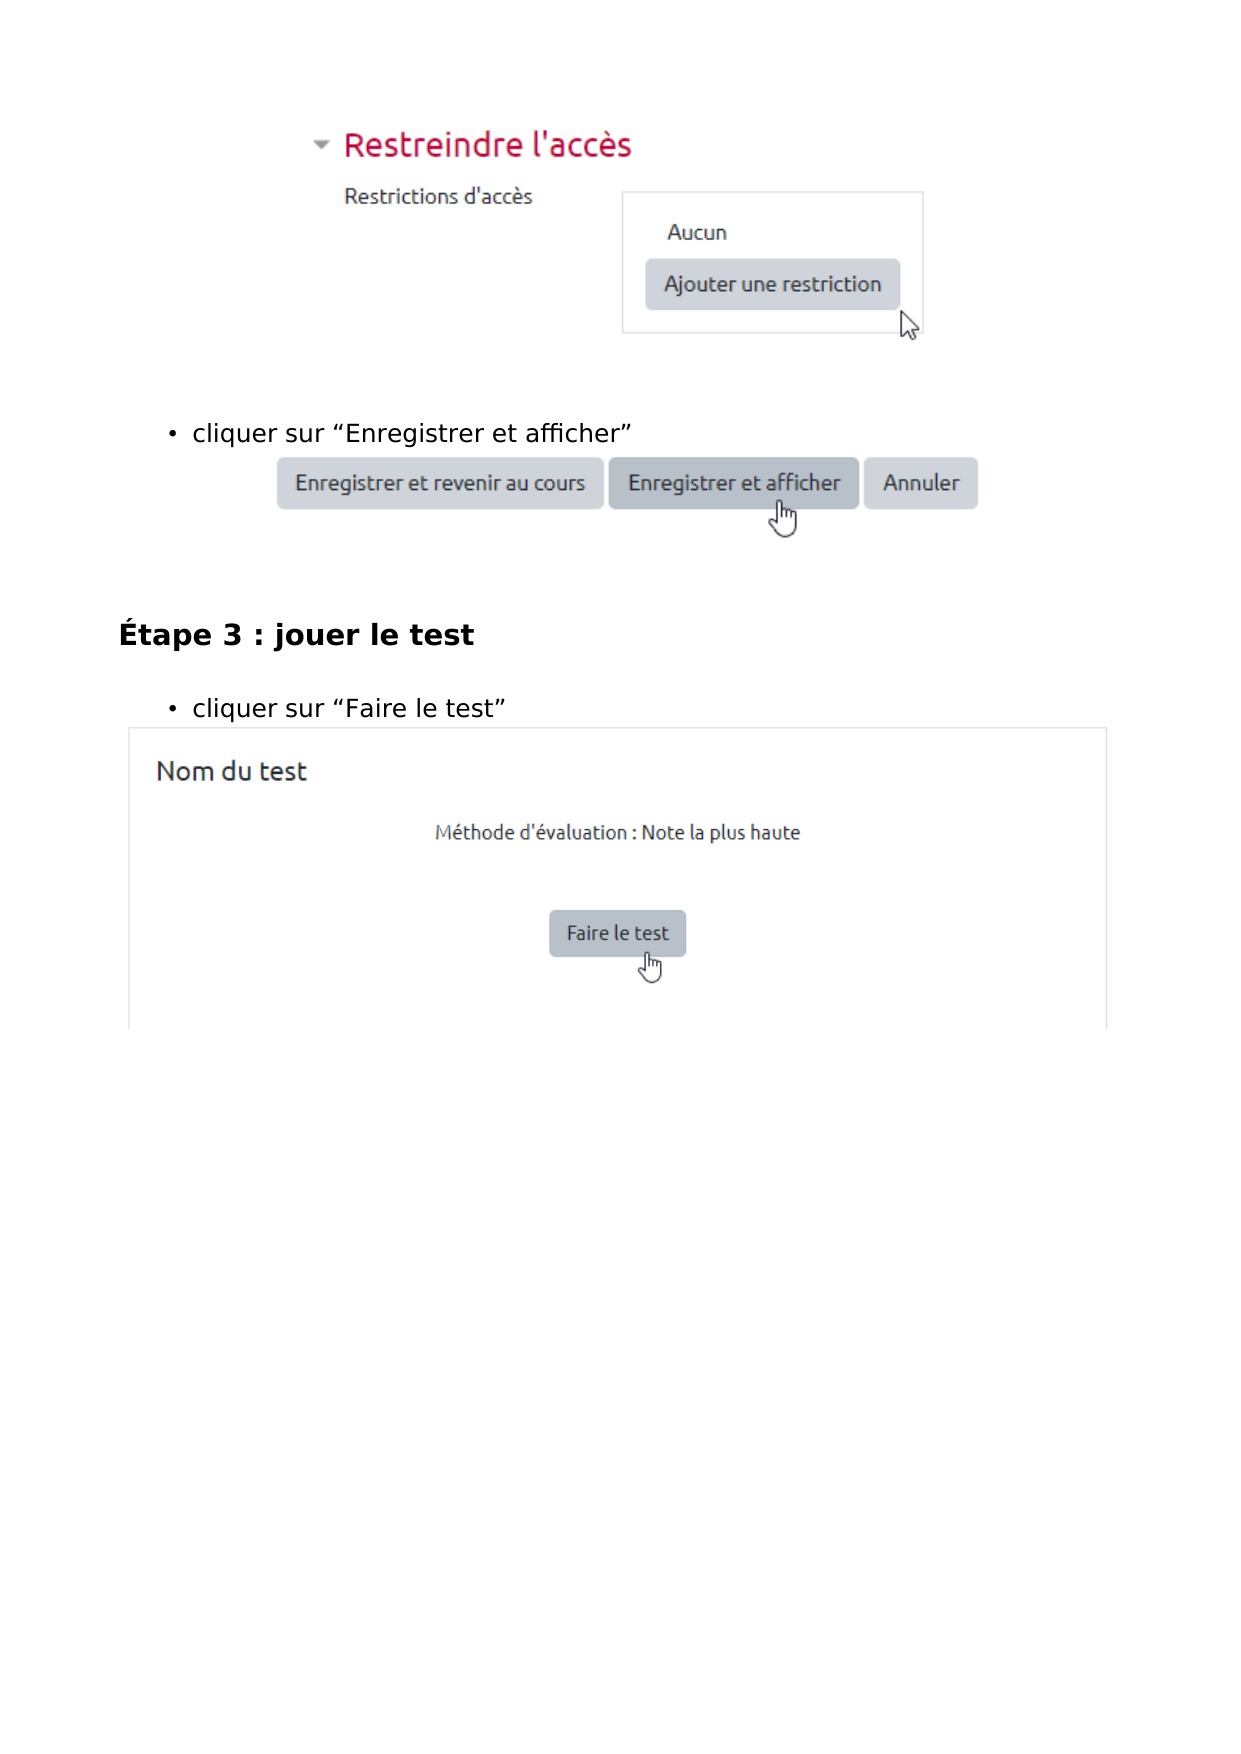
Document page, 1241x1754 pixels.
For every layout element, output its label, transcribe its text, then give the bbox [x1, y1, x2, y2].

list cliquer sur “Enregistrer et afficher” [177, 419, 1122, 448]
picture [118, 723, 1123, 1029]
subtitle Étape 3 : jouer le test [118, 618, 1122, 652]
list cliquer sur “Faire le test” [177, 694, 1122, 723]
picture [295, 118, 945, 348]
picture [246, 448, 994, 552]
